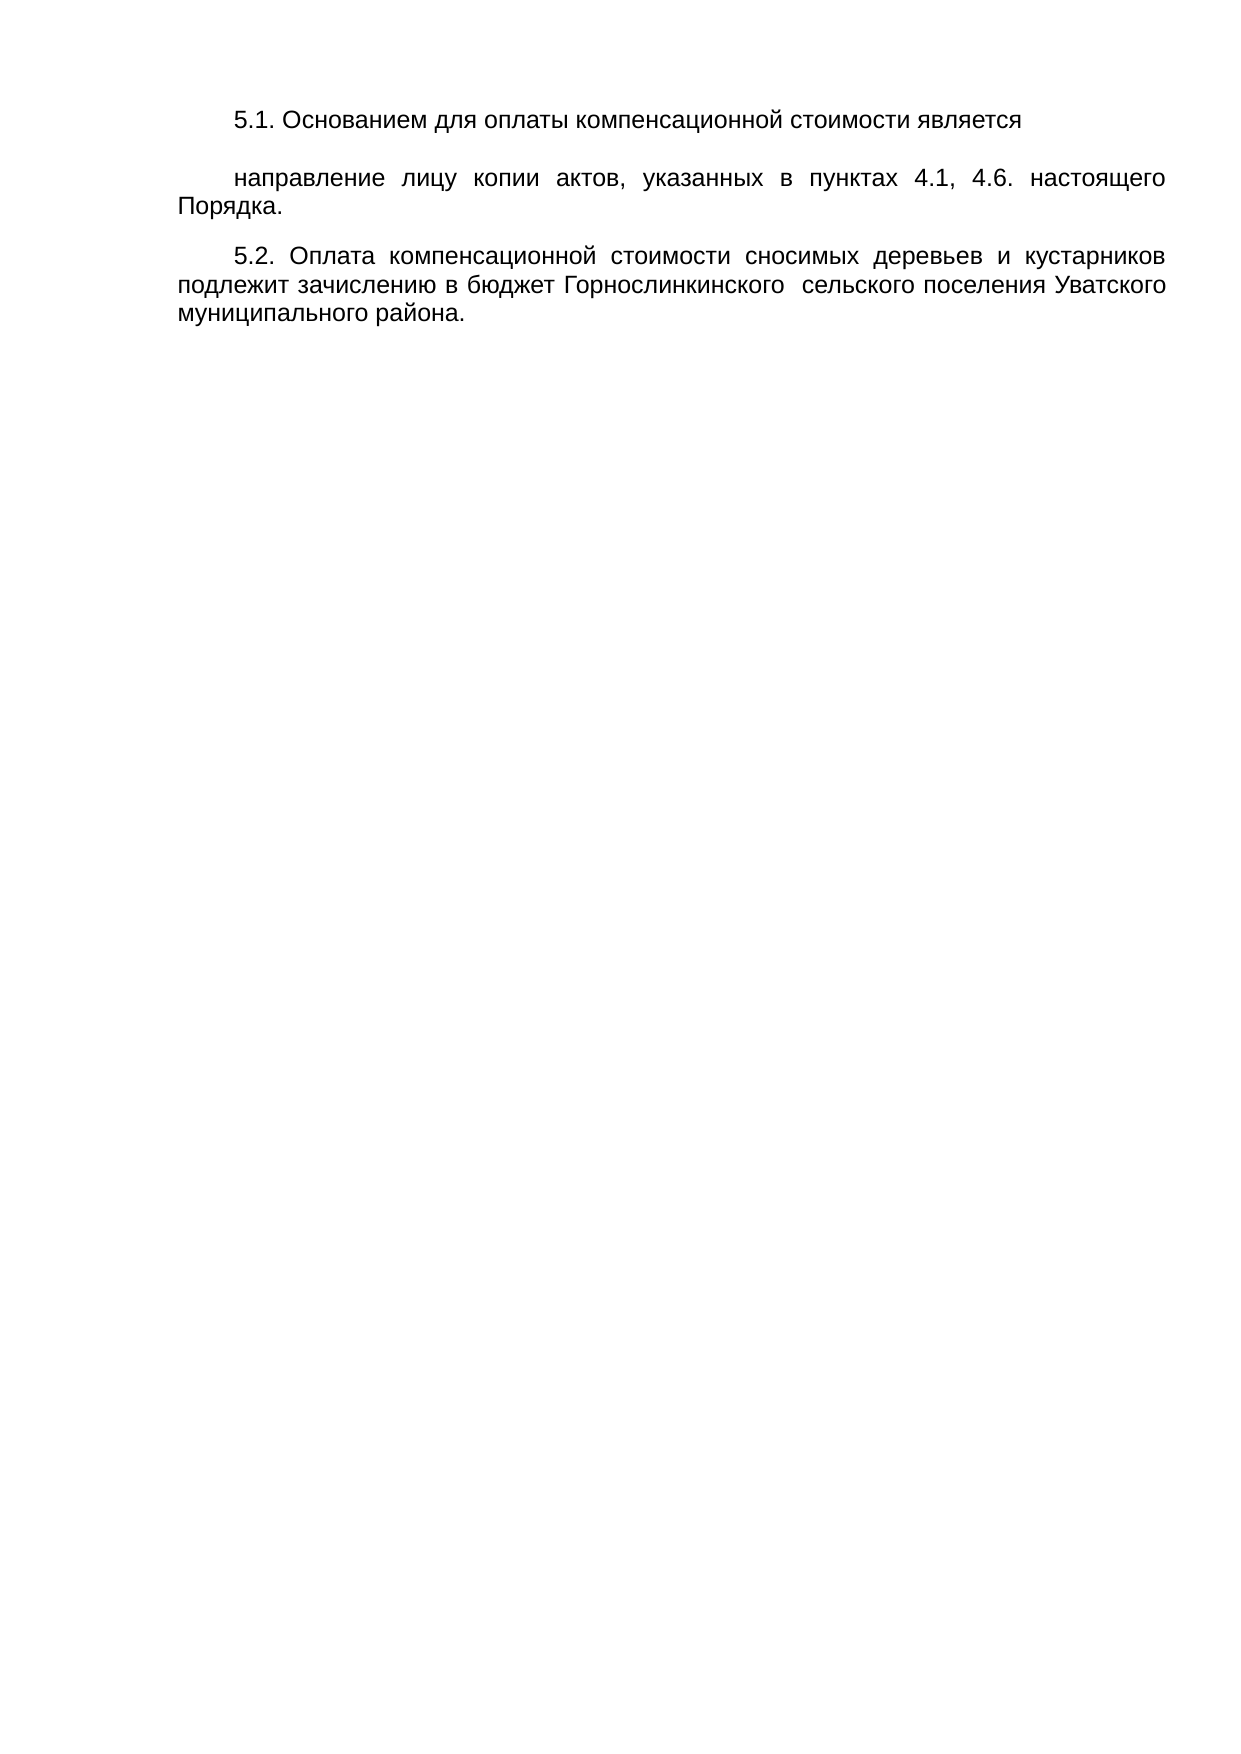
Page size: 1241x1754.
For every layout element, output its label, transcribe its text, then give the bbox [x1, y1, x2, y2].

text направление лицу копии актов, указанных в пунктах 4.1, 4.6. настоящего Порядка. [177, 163, 1167, 220]
text 5.2. Оплата компенсационной стоимости сносимых деревьев и кустарников подлежит зачислению в бюджет Горнослинкинского сельского поселения Уватского муниципального района. [177, 241, 1167, 327]
text 5.1. Основанием для оплаты компенсационной стоимости является [177, 105, 1167, 134]
